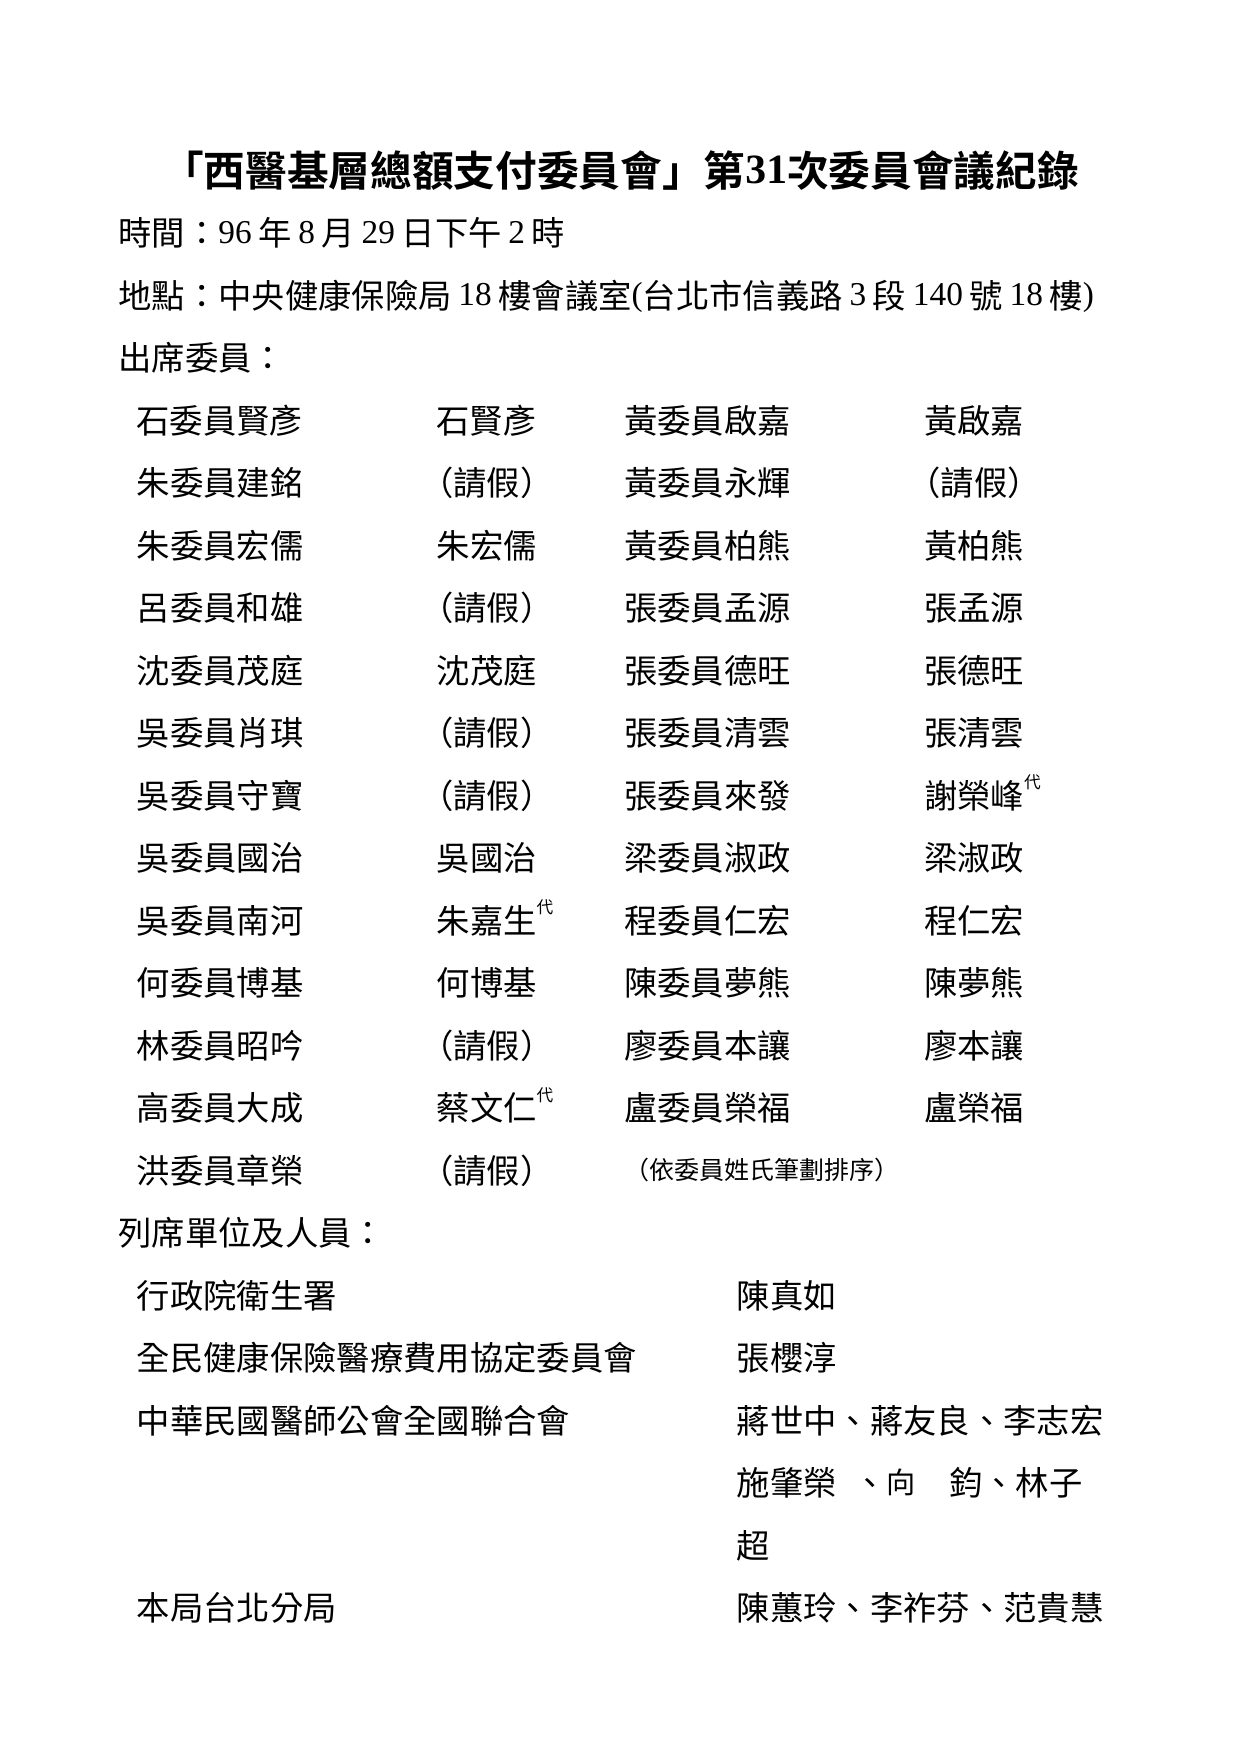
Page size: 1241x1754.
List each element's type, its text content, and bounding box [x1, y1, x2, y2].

table_cell 何委員博基 何博基 [134, 940, 621, 1002]
table_cell 林委員昭吟 （請假） [134, 1002, 621, 1064]
table_cell 張委員德旺 張德旺 [621, 627, 1086, 689]
table_cell 吳委員南河 朱嘉生代 [134, 877, 621, 939]
table_cell 陳委員夢熊 陳夢熊 [621, 940, 1086, 1002]
table_header 黃委員啟嘉 黃啟嘉 [621, 377, 1086, 439]
table_header 石委員賢彥 石賢彥 [134, 377, 621, 439]
table_cell 張委員來發 謝榮峰代 [621, 752, 1086, 814]
table_cell 程委員仁宏 程仁宏 [621, 877, 1086, 939]
table_cell 洪委員章榮 （請假） [134, 1127, 621, 1189]
table_cell 吳委員肖琪 （請假） [134, 690, 621, 752]
table_cell 本局台北分局 陳蕙玲、李祚芬、范貴慧 [134, 1565, 1108, 1627]
table_cell 中華民國醫師公會全國聯合會 蔣世中、蔣友良、李志宏施肇榮 、向 鈞、林子超 [134, 1377, 1108, 1564]
text 列席單位及人員： [93, 1189, 1122, 1252]
table_cell 呂委員和雄 （請假） [134, 565, 621, 627]
table_cell 高委員大成 蔡文仁代 [134, 1065, 621, 1127]
table_header 行政院衛生署 陳真如 [134, 1252, 1108, 1314]
text 出席委員： [118, 314, 1122, 377]
table_cell 廖委員本讓 廖本讓 [621, 1002, 1086, 1064]
subtitle 「西醫基層總額支付委員會」第31次委員會議紀錄 [118, 127, 1122, 189]
table_cell 吳委員守寶 （請假） [134, 752, 621, 814]
table_cell 黃委員柏熊 黃柏熊 [621, 502, 1086, 564]
table_cell 朱委員宏儒 朱宏儒 [134, 502, 621, 564]
text 地點：中央健康保險局18樓會議室(台北市信義路3段140號18樓) [118, 252, 1122, 314]
table_cell 沈委員茂庭 沈茂庭 [134, 627, 621, 689]
table_cell 朱委員建銘 （請假） [134, 440, 621, 502]
table_cell 吳委員國治 吳國治 [134, 815, 621, 877]
table_cell 張委員清雲 張清雲 [621, 690, 1086, 752]
table_cell 盧委員榮福 盧榮福 [621, 1065, 1086, 1127]
table_cell 張委員孟源 張孟源 [621, 565, 1086, 627]
table_cell 黃委員永輝 （請假） [621, 440, 1086, 502]
table_cell 全民健康保險醫療費用協定委員會 張櫻淳 [134, 1315, 1108, 1377]
table_cell 梁委員淑政 梁淑政 [621, 815, 1086, 877]
table_cell （依委員姓氏筆劃排序） [621, 1127, 1086, 1189]
text 時間：96年8月29日下午2時 [118, 189, 1122, 252]
